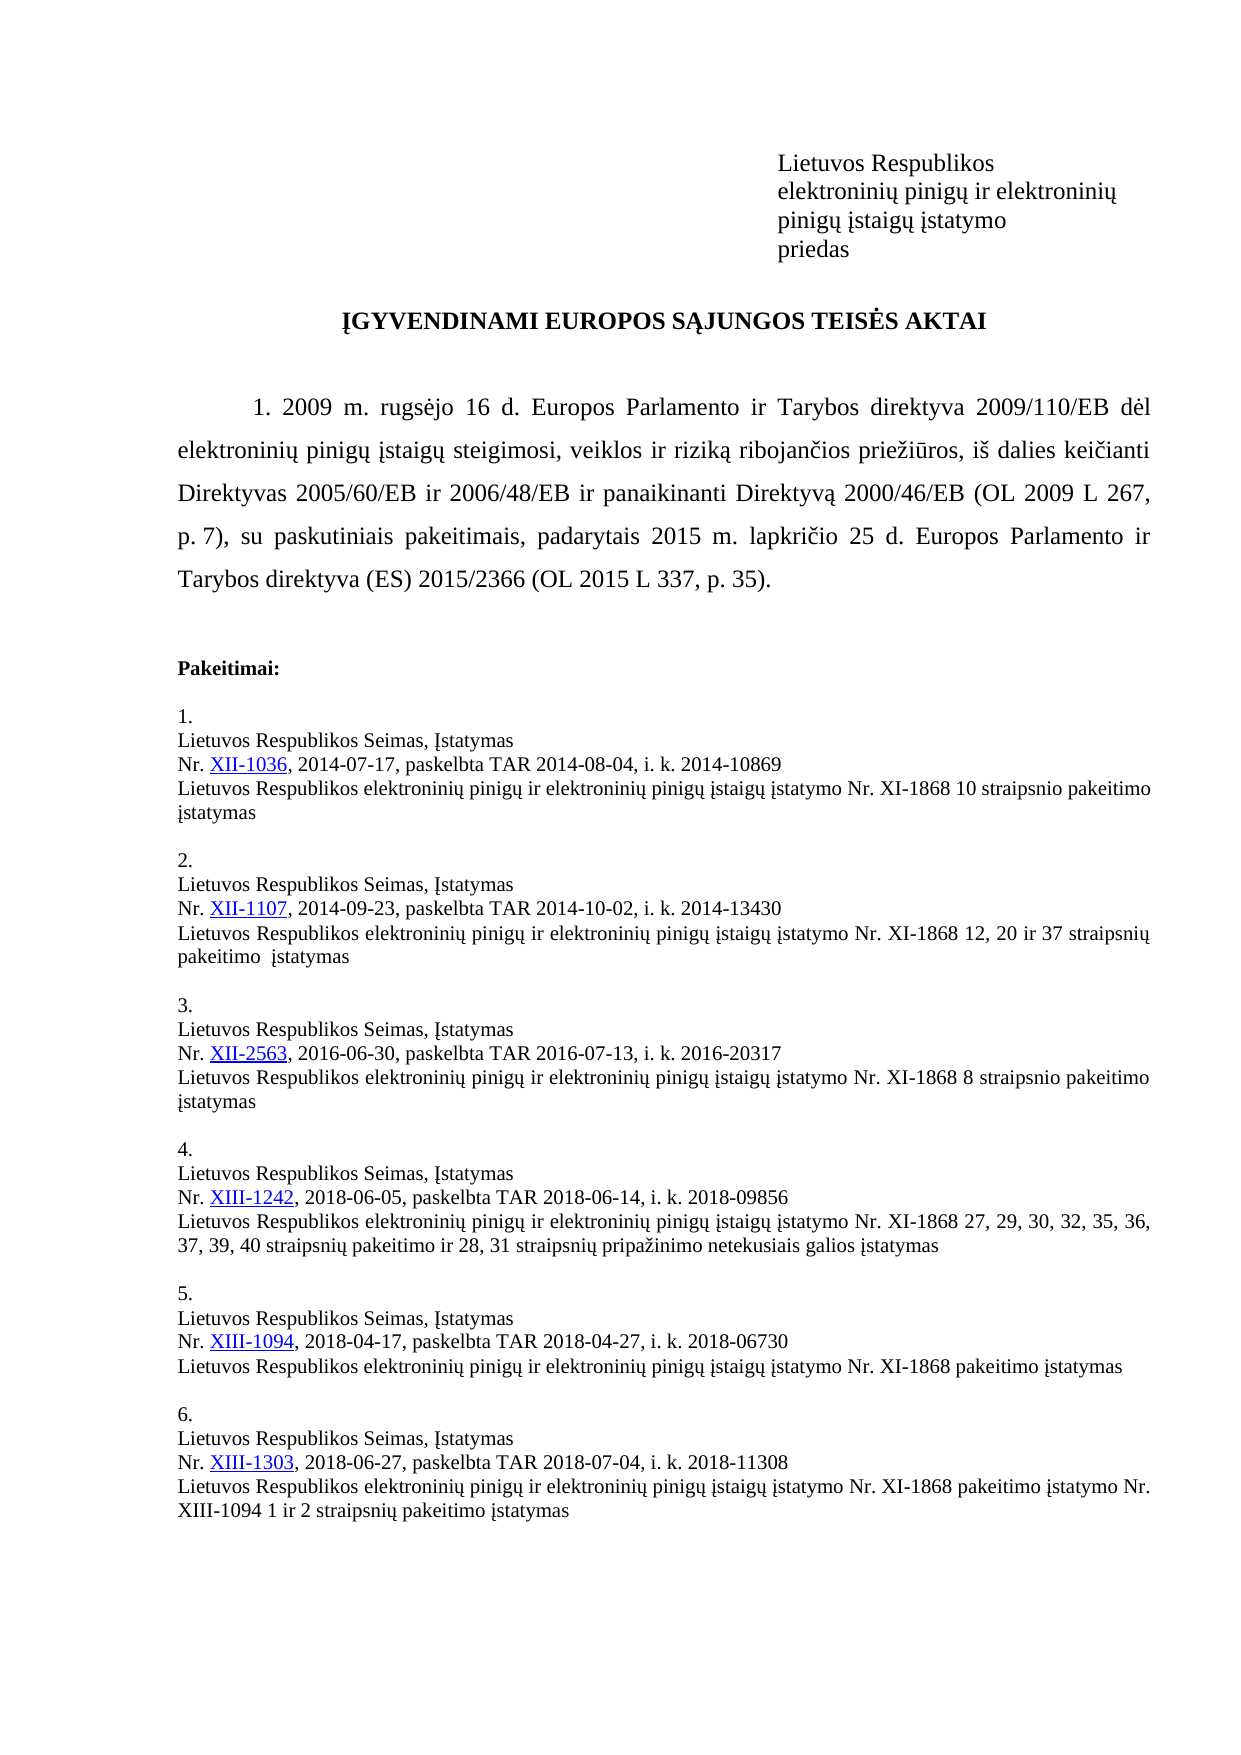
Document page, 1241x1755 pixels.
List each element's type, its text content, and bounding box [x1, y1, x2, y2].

text 1. [177, 704, 1152, 728]
text Nr. XII-1036, 2014-07-17, paskelbta TAR 2014-08-04, i. k. 2014-10869 [177, 752, 1152, 776]
text 2. [177, 848, 1152, 872]
text Lietuvos Respublikos elektroninių pinigų ir elektroninių pinigų įstaigų įstatymo Nr. XI-1868 8 straipsnio pakeitimo įstatymas [177, 1065, 1152, 1113]
text elektroninių pinigų ir elektroninių [177, 176, 1152, 205]
text Lietuvos Respublikos Seimas, Įstatymas [177, 1305, 1152, 1329]
text Nr. XIII-1303, 2018-06-27, paskelbta TAR 2018-07-04, i. k. 2018-11308 [177, 1450, 1152, 1474]
text Lietuvos Respublikos Seimas, Įstatymas [177, 1161, 1152, 1185]
text 1. 2009 m. rugsėjo 16 d. Europos Parlamento ir Tarybos direktyva 2009/110/EB dėl elektroninių pinigų įstaigų steigimosi, veiklos ir riziką ribojančios priežiūros, iš dalies keičianti Direktyvas 2005/60/EB ir 2006/48/EB ir panaikinanti Direktyvą 2000/46/EB (OL 2009 L 267, p. 7), su paskutiniais pakeitimais, padarytais 2015 m. lapkričio 25 d. Europos Parlamento ir Tarybos direktyva (ES) 2015/2366 (OL 2015 L 337, p. 35). [177, 392, 1152, 593]
text Lietuvos Respublikos elektroninių pinigų ir elektroninių pinigų įstaigų įstatymo Nr. XI-1868 12, 20 ir 37 straipsnių pakeitimo įstatymas [177, 920, 1152, 968]
text Lietuvos Respublikos elektroninių pinigų ir elektroninių pinigų įstaigų įstatymo Nr. XI-1868 10 straipsnio pakeitimo įstatymas [177, 776, 1152, 824]
text Lietuvos Respublikos elektroninių pinigų ir elektroninių pinigų įstaigų įstatymo Nr. XI-1868 pakeitimo įstatymas [177, 1353, 1152, 1378]
text Lietuvos Respublikos Seimas, Įstatymas [177, 1426, 1152, 1450]
text Lietuvos Respublikos elektroninių pinigų ir elektroninių pinigų įstaigų įstatymo Nr. XI-1868 pakeitimo įstatymo Nr. XIII-1094 1 ir 2 straipsnių pakeitimo įstatymas [177, 1474, 1152, 1522]
text 5. [177, 1281, 1152, 1305]
text Lietuvos Respublikos Seimas, Įstatymas [177, 728, 1152, 752]
text Nr. XIII-1242, 2018-06-05, paskelbta TAR 2018-06-14, i. k. 2018-09856 [177, 1185, 1152, 1209]
text pinigų įstaigų įstatymo [177, 205, 1152, 234]
text priedas [177, 234, 1152, 263]
text 4. [177, 1137, 1152, 1161]
text Nr. XIII-1094, 2018-04-17, paskelbta TAR 2018-04-27, i. k. 2018-06730 [177, 1329, 1152, 1353]
text 6. [177, 1402, 1152, 1426]
text Lietuvos Respublikos Seimas, Įstatymas [177, 1017, 1152, 1041]
text Lietuvos Respublikos [177, 148, 1152, 176]
text Nr. XII-2563, 2016-06-30, paskelbta TAR 2016-07-13, i. k. 2016-20317 [177, 1041, 1152, 1065]
text Lietuvos Respublikos Seimas, Įstatymas [177, 872, 1152, 896]
text 3. [177, 993, 1152, 1017]
text Pakeitimai: [177, 656, 1152, 680]
text Nr. XII-1107, 2014-09-23, paskelbta TAR 2014-10-02, i. k. 2014-13430 [177, 896, 1152, 920]
text Lietuvos Respublikos elektroninių pinigų ir elektroninių pinigų įstaigų įstatymo Nr. XI-1868 27, 29, 30, 32, 35, 36, 37, 39, 40 straipsnių pakeitimo ir 28, 31 straipsnių pripažinimo netekusiais galios įstatymas [177, 1209, 1152, 1257]
text ĮGYVENDINAMI EUROPOS SĄJUNGOS TEISĖS AKTAI [177, 306, 1152, 334]
